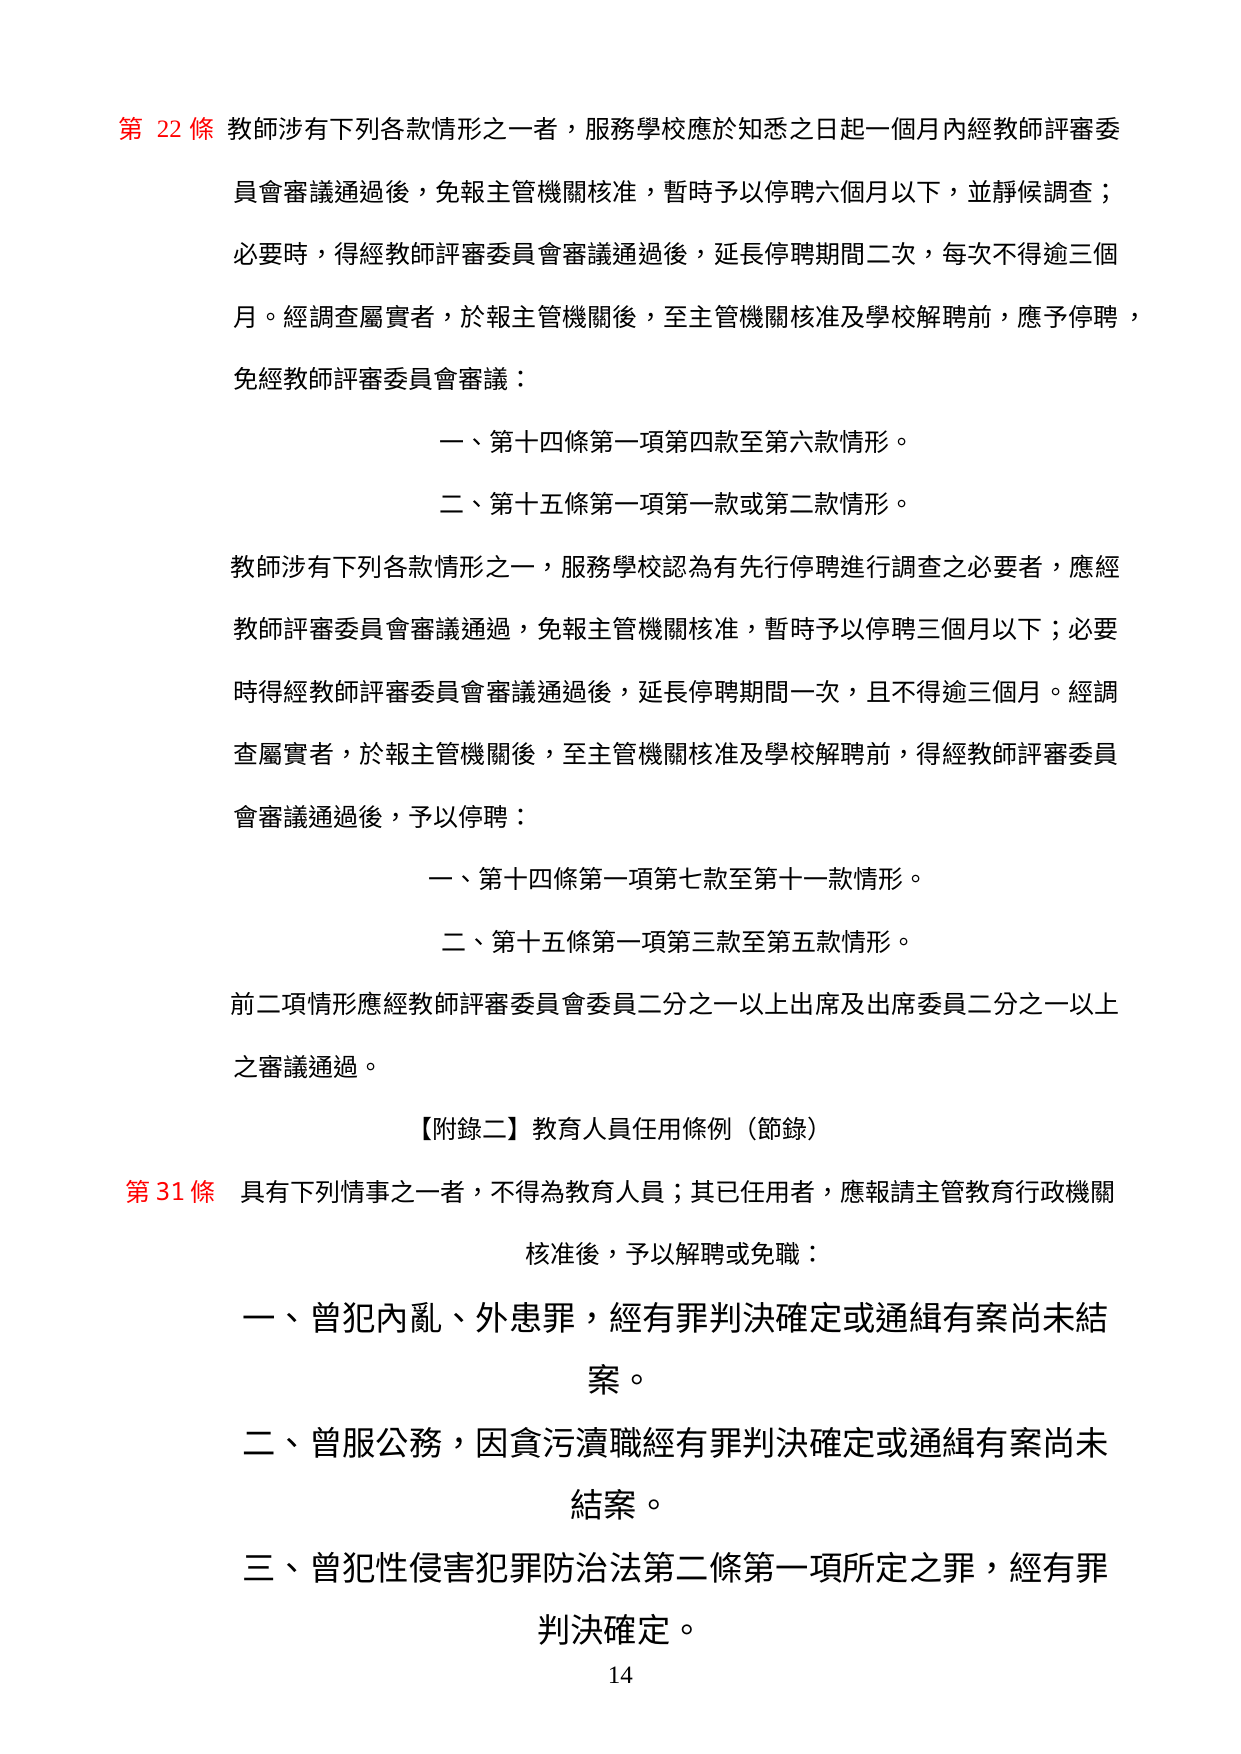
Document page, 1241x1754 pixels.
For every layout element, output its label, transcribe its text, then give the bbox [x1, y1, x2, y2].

text 【附錄二】教育人員任用條例（節錄） [118, 1086, 1122, 1149]
text 一、第十四條第一項第四款至第六款情形。 [118, 399, 1122, 461]
text 一、曾犯內亂、外患罪，經有罪判決確定或通緝有案尚未結案。 [118, 1274, 1122, 1399]
text 教師涉有下列各款情形之一，服務學校認為有先行停聘進行調查之必要者，應經教師評審委員會審議通過，免報主管機關核准，暫時予以停聘三個月以下；必要時得經教師評審委員會審議通過後，延長停聘期間一次，且不得逾三個月。經調查屬實者，於報主管機關後，至主管機關核准及學校解聘前，得經教師評審委員會審議通過後，予以停聘： [231, 524, 1122, 836]
text 二、第十五條第一項第一款或第二款情形。 [118, 461, 1122, 524]
text 前二項情形應經教師評審委員會委員二分之一以上出席及出席委員二分之一以上之審議通過。 [231, 961, 1122, 1086]
text 第31條 具有下列情事之一者，不得為教育人員；其已任用者，應報請主管教育行政機關核准後，予以解聘或免職： [118, 1149, 1122, 1274]
text 一、第十四條第一項第七款至第十一款情形。 [118, 836, 1122, 899]
text 三、曾犯性侵害犯罪防治法第二條第一項所定之罪，經有罪判決確定。 [118, 1524, 1122, 1649]
text 二、曾服公務，因貪污瀆職經有罪判決確定或通緝有案尚未結案。 [118, 1399, 1122, 1524]
text 二、第十五條第一項第三款至第五款情形。 [118, 899, 1122, 961]
text 第 22 條 教師涉有下列各款情形之一者，服務學校應於知悉之日起一個月內經教師評審委員會審議通過後，免報主管機關核准，暫時予以停聘六個月以下，並靜候調查；必要時，得經教師評審委員會審議通過後，延長停聘期間二次，每次不得逾三個月。經調查屬實者，於報主管機關後，至主管機關核准及學校解聘前，應予停聘，免經教師評審委員會審議： [118, 86, 1122, 399]
